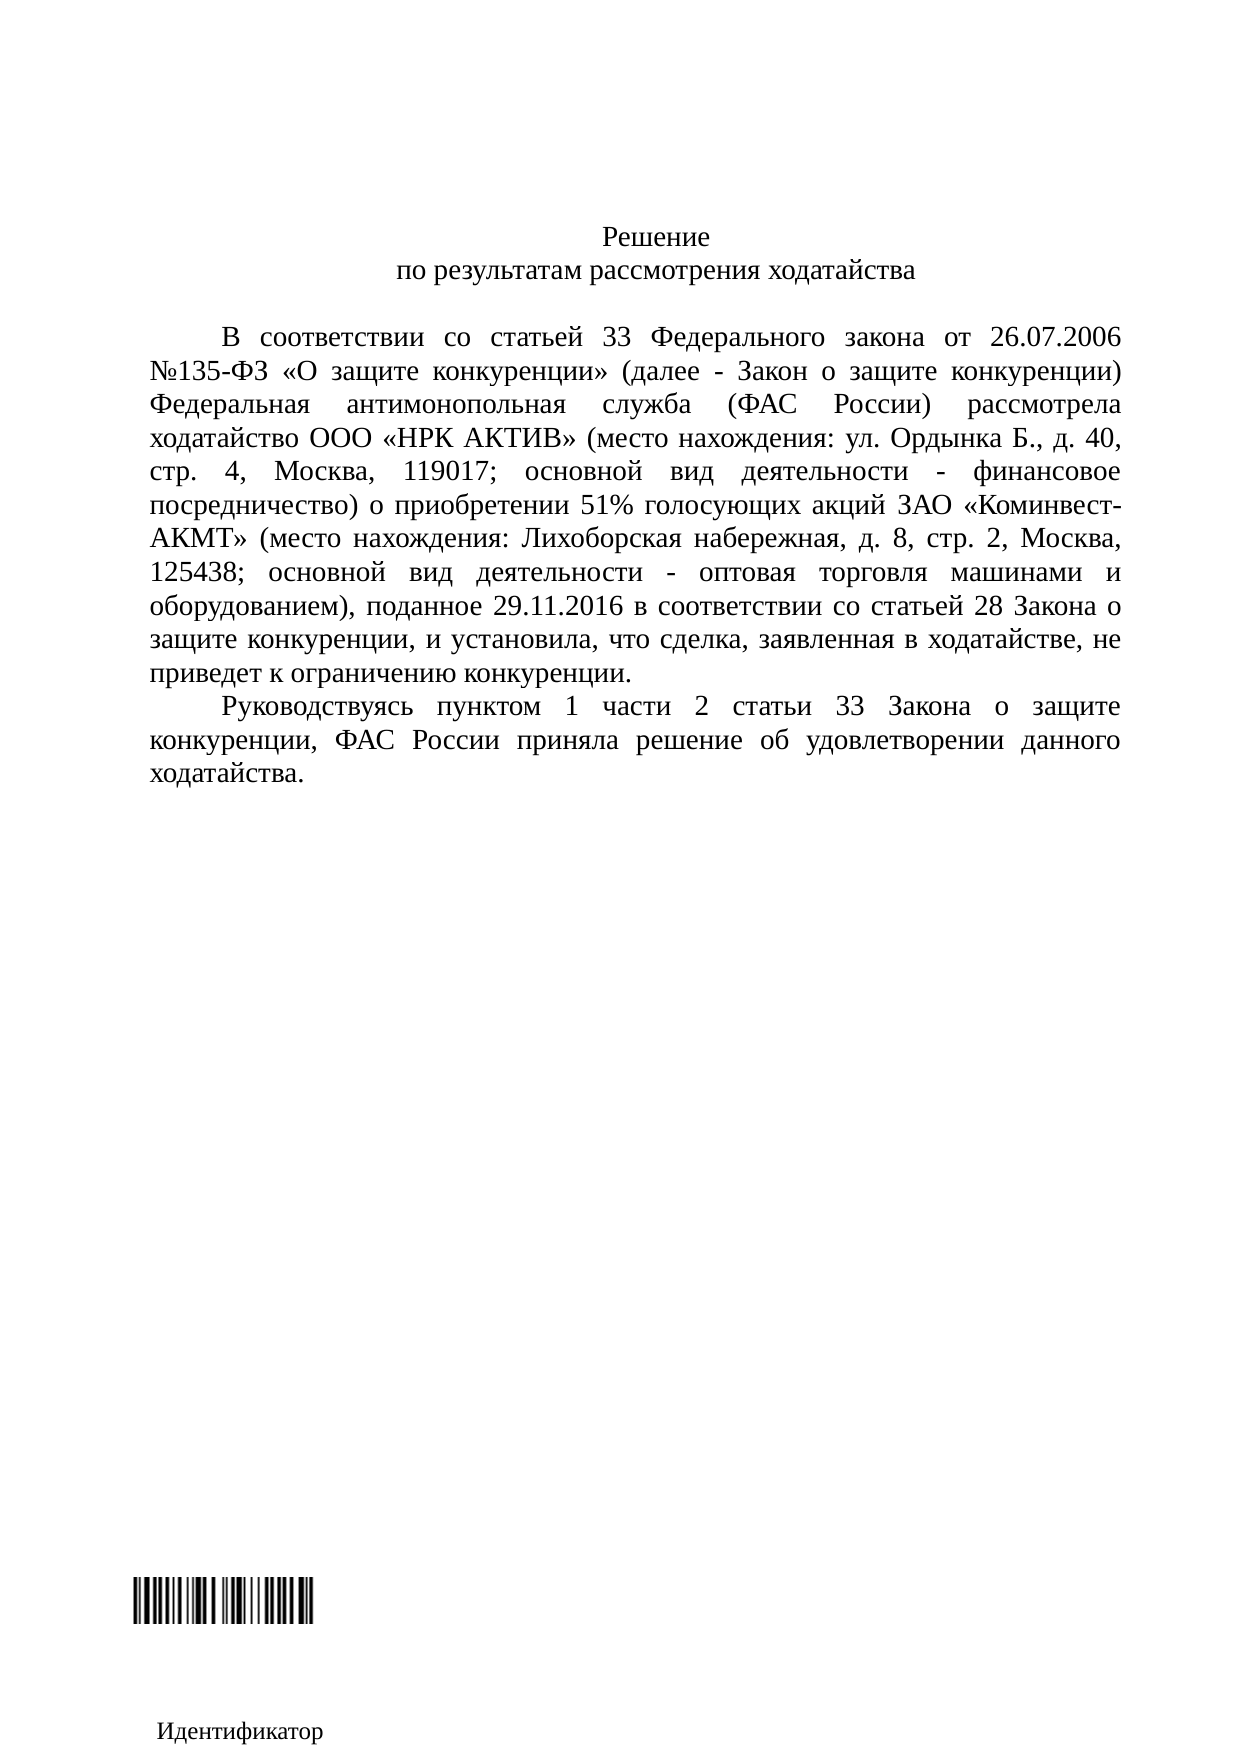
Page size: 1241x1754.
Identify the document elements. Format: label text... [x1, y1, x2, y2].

text Решение [118, 219, 1122, 252]
text Руководствуясь пунктом 1 части 2 статьи 33 Закона о защите конкуренции, ФАС России приняла решение об удовлетворении данного ходатайства. [149, 688, 1122, 789]
text В соответствии со статьей 33 Федерального закона от 26.07.2006 №135‑ФЗ «О защите конкуренции» (далее - Закон о защите конкуренции) Федеральная антимонопольная служба (ФАС России) рассмотрела ходатайство ООО «НРК АКТИВ» (место нахождения: ул. Ордынка Б., д. 40, стр. 4, Москва, 119017; основной вид деятельности - финансовое посредничество) о приобретении 51% голосующих акций ЗАО «Коминвест-АКМТ» (место нахождения: Лихоборская набережная, д. 8, стр. 2, Москва, 125438; основной вид деятельности - оптовая торговля машинами и оборудованием), поданное 29.11.2016 в соответствии со статьей 28 Закона о защите конкуренции, и установила, что сделка, заявленная в ходатайстве, не приведет к ограничению конкуренции. [149, 319, 1122, 688]
picture [118, 1577, 331, 1624]
text по результатам рассмотрения ходатайства [118, 252, 1122, 286]
